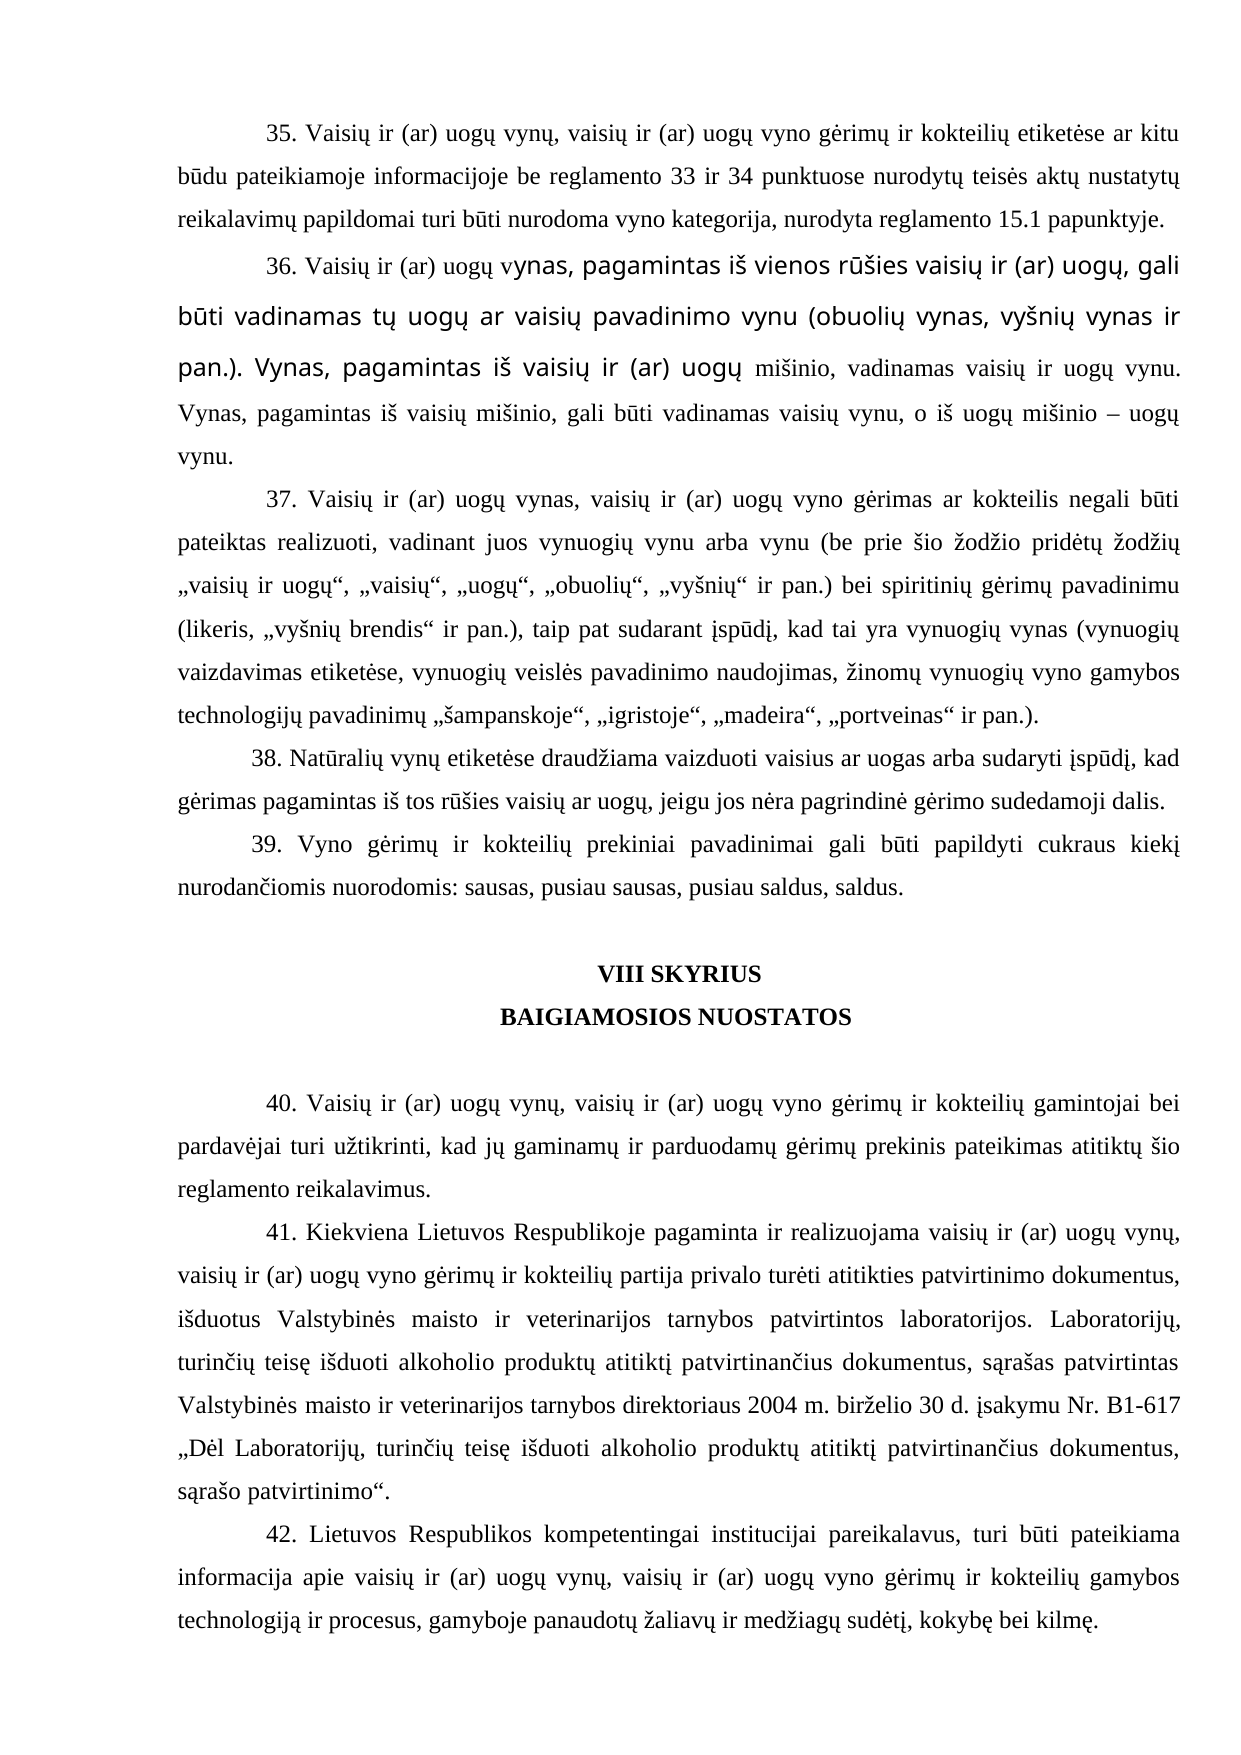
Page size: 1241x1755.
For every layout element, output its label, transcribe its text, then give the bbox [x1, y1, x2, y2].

text 36. Vaisių ir (ar) uogų vynas, pagamintas iš vienos rūšies vaisių ir (ar) uogų, gali būti vadinamas tų uogų ar vaisių pavadinimo vynu (obuolių vynas, vyšnių vynas ir pan.). Vynas, pagamintas iš vaisių ir (ar) uogų mišinio, vadinamas vaisių ir uogų vynu. Vynas, pagamintas iš vaisių mišinio, gali būti vadinamas vaisių vynu, o iš uogų mišinio – uogų vynu. [177, 247, 1181, 470]
text 41. Kiekviena Lietuvos Respublikoje pagaminta ir realizuojama vaisių ir (ar) uogų vynų, vaisių ir (ar) uogų vyno gėrimų ir kokteilių partija privalo turėti atitikties patvirtinimo dokumentus, išduotus Valstybinės maisto ir veterinarijos tarnybos patvirtintos laboratorijos. Laboratorijų, turinčių teisę išduoti alkoholio produktų atitiktį patvirtinančius dokumentus, sąrašas patvirtintas Valstybinės maisto ir veterinarijos tarnybos direktoriaus 2004 m. birželio 30 d. įsakymu Nr. B1-617 „Dėl Laboratorijų, turinčių teisę išduoti alkoholio produktų atitiktį patvirtinančius dokumentus, sąrašo patvirtinimo“. [177, 1217, 1181, 1505]
text 38. Natūralių vynų etiketėse draudžiama vaizduoti vaisius ar uogas arba sudaryti įspūdį, kad gėrimas pagamintas iš tos rūšies vaisių ar uogų, jeigu jos nėra pagrindinė gėrimo sudedamoji dalis. [177, 743, 1181, 815]
text VIII SKYRIUS [177, 959, 1181, 987]
text 35. Vaisių ir (ar) uogų vynų, vaisių ir (ar) uogų vyno gėrimų ir kokteilių etiketėse ar kitu būdu pateikiamoje informacijoje be reglamento 33 ir 34 punktuose nurodytų teisės aktų nustatytų reikalavimų papildomai turi būti nurodoma vyno kategorija, nurodyta reglamento 15.1 papunktyje. [177, 118, 1181, 233]
text 40. Vaisių ir (ar) uogų vynų, vaisių ir (ar) uogų vyno gėrimų ir kokteilių gamintojai bei pardavėjai turi užtikrinti, kad jų gaminamų ir parduodamų gėrimų prekinis pateikimas atitiktų šio reglamento reikalavimus. [177, 1088, 1181, 1203]
text 42. Lietuvos Respublikos kompetentingai institucijai pareikalavus, turi būti pateikiama informacija apie vaisių ir (ar) uogų vynų, vaisių ir (ar) uogų vyno gėrimų ir kokteilių gamybos technologiją ir procesus, gamyboje panaudotų žaliavų ir medžiagų sudėtį, kokybę bei kilmę. [177, 1519, 1181, 1634]
text 37. Vaisių ir (ar) uogų vynas, vaisių ir (ar) uogų vyno gėrimas ar kokteilis negali būti pateiktas realizuoti, vadinant juos vynuogių vynu arba vynu (be prie šio žodžio pridėtų žodžių „vaisių ir uogų“, „vaisių“, „uogų“, „obuolių“, „vyšnių“ ir pan.) bei spiritinių gėrimų pavadinimu (likeris, „vyšnių brendis“ ir pan.), taip pat sudarant įspūdį, kad tai yra vynuogių vynas (vynuogių vaizdavimas etiketėse, vynuogių veislės pavadinimo naudojimas, žinomų vynuogių vyno gamybos technologijų pavadinimų „šampanskoje“, „igristoje“, „madeira“, „portveinas“ ir pan.). [177, 484, 1181, 729]
text 39. Vyno gėrimų ir kokteilių prekiniai pavadinimai gali būti papildyti cukraus kiekį nurodančiomis nuorodomis: sausas, pusiau sausas, pusiau saldus, saldus. [177, 829, 1181, 901]
text BAIGIAMOSIOS NUOSTATOS [177, 1002, 1181, 1031]
